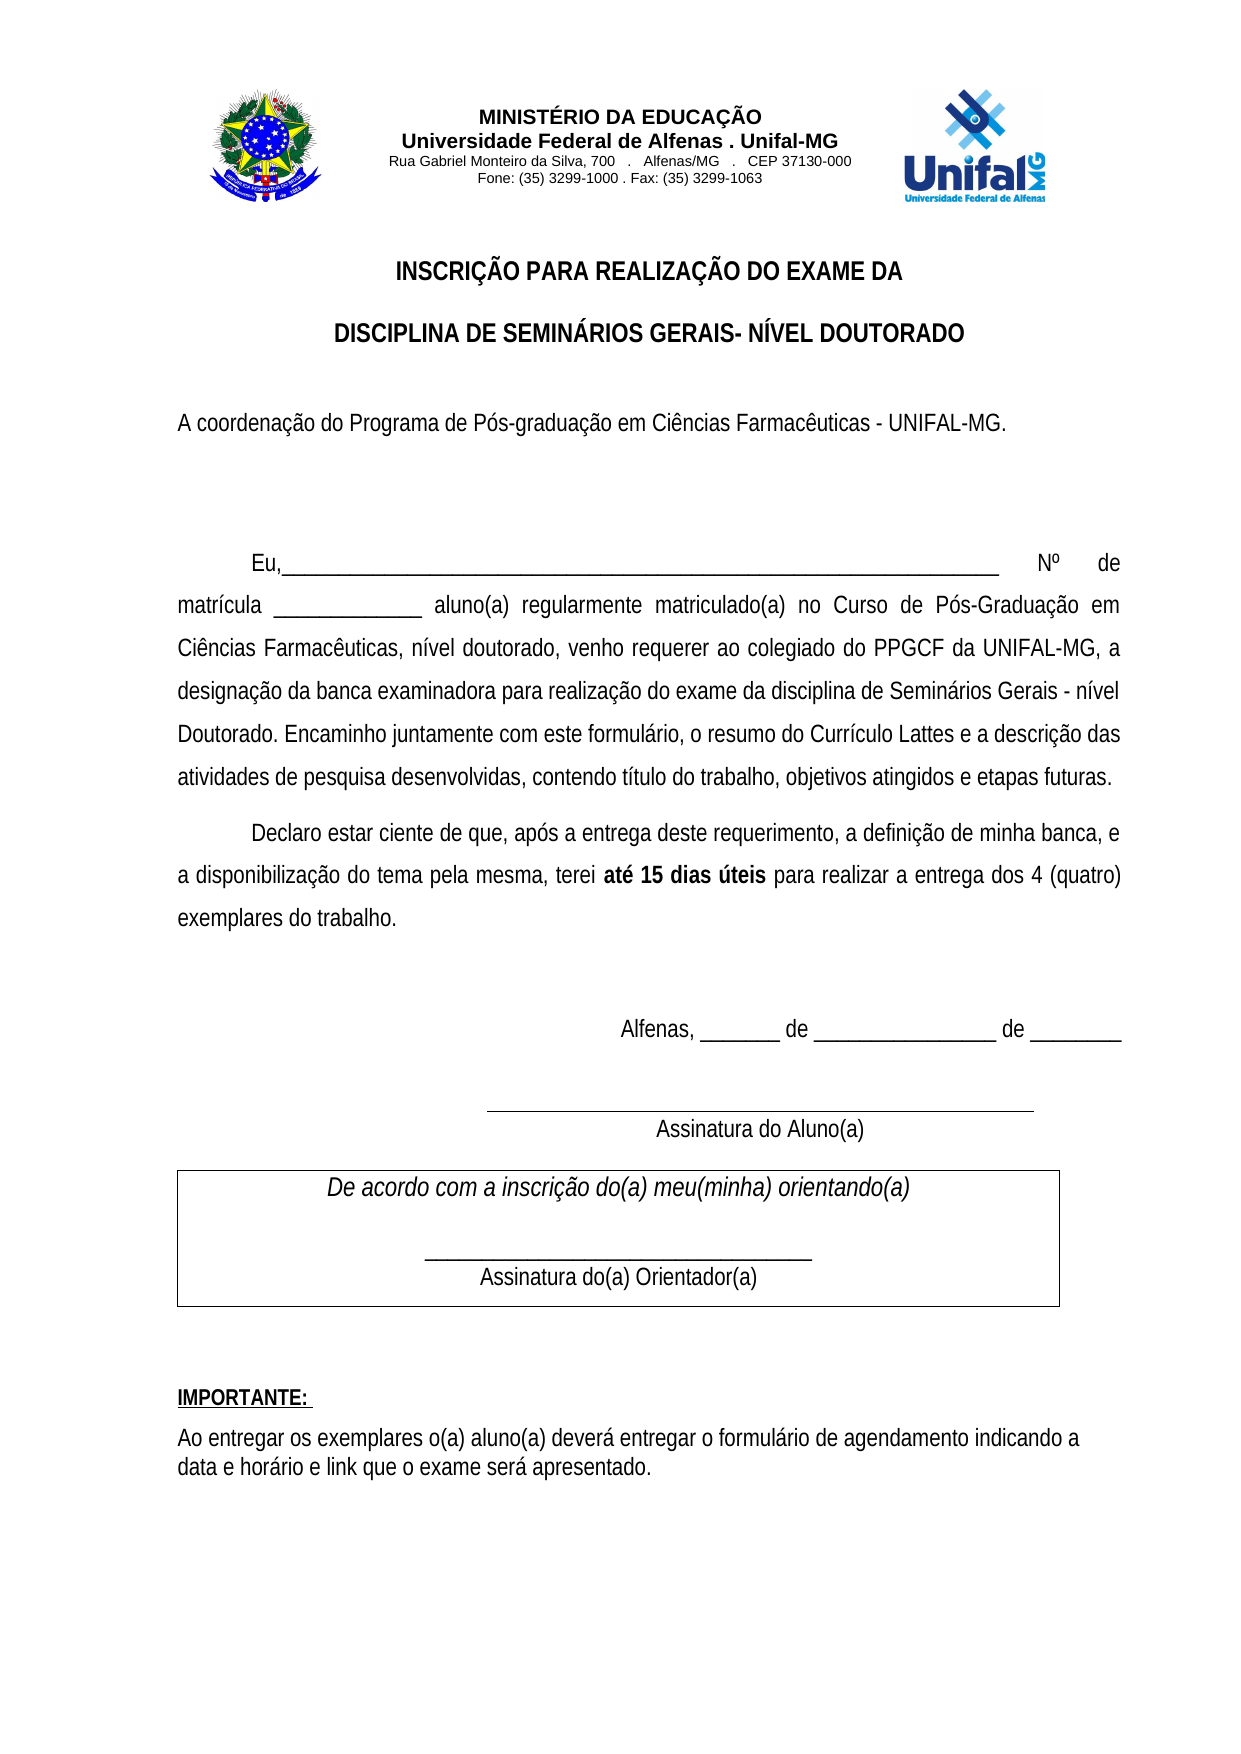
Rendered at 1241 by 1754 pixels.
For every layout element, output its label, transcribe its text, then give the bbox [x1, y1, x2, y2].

text A coordenação do Programa de Pós-graduação em Ciências Farmacêuticas - UNIFAL-MG. [177, 408, 1122, 437]
text Alfenas, _______ de ________________ de ________ [177, 1014, 1122, 1043]
picture [904, 89, 1045, 202]
text Eu,_______________________________________________________________ Nº de matrícula _____________ aluno(a) regularmente matriculado(a) no Curso de Pós-Graduação em Ciências Farmacêuticas, nível doutorado, venho requerer ao colegiado do PPGCF da UNIFAL-MG, a designação da banca examinadora para realização do exame da disciplina de Seminários Gerais - nível Doutorado. Encaminho juntamente com este formulário, o resumo do Currículo Lattes e a descrição das atividades de pesquisa desenvolvidas, contendo título do trabalho, objetivos atingidos e etapas futuras. [177, 547, 1122, 791]
text Ao entregar os exemplares o(a) aluno(a) deverá entregar o formulário de agendamento indicando a data e horário e link que o exame será apresentado. [177, 1423, 1122, 1481]
picture [209, 89, 322, 202]
subtitle DISCIPLINA DE SEMINÁRIOS GERAIS- NÍVEL DOUTORADO [177, 317, 1122, 348]
text Assinatura do Aluno(a) [487, 1112, 1034, 1143]
subtitle INSCRIÇÃO PARA REALIZAÇÃO DO EXAME DA [177, 255, 1122, 286]
text IMPORTANTE: [177, 1384, 1122, 1411]
table_header De acordo com a inscrição do(a) meu(minha) orientando(a) __________________________________ Assinatura do(a) Orientador(a) [178, 1171, 1059, 1306]
text Declaro estar ciente de que, após a entrega deste requerimento, a definição de minha banca, e a disponibilização do tema pela mesma, terei até 15 dias úteis para realizar a entrega dos 4 (quatro) exemplares do trabalho. [177, 817, 1122, 932]
